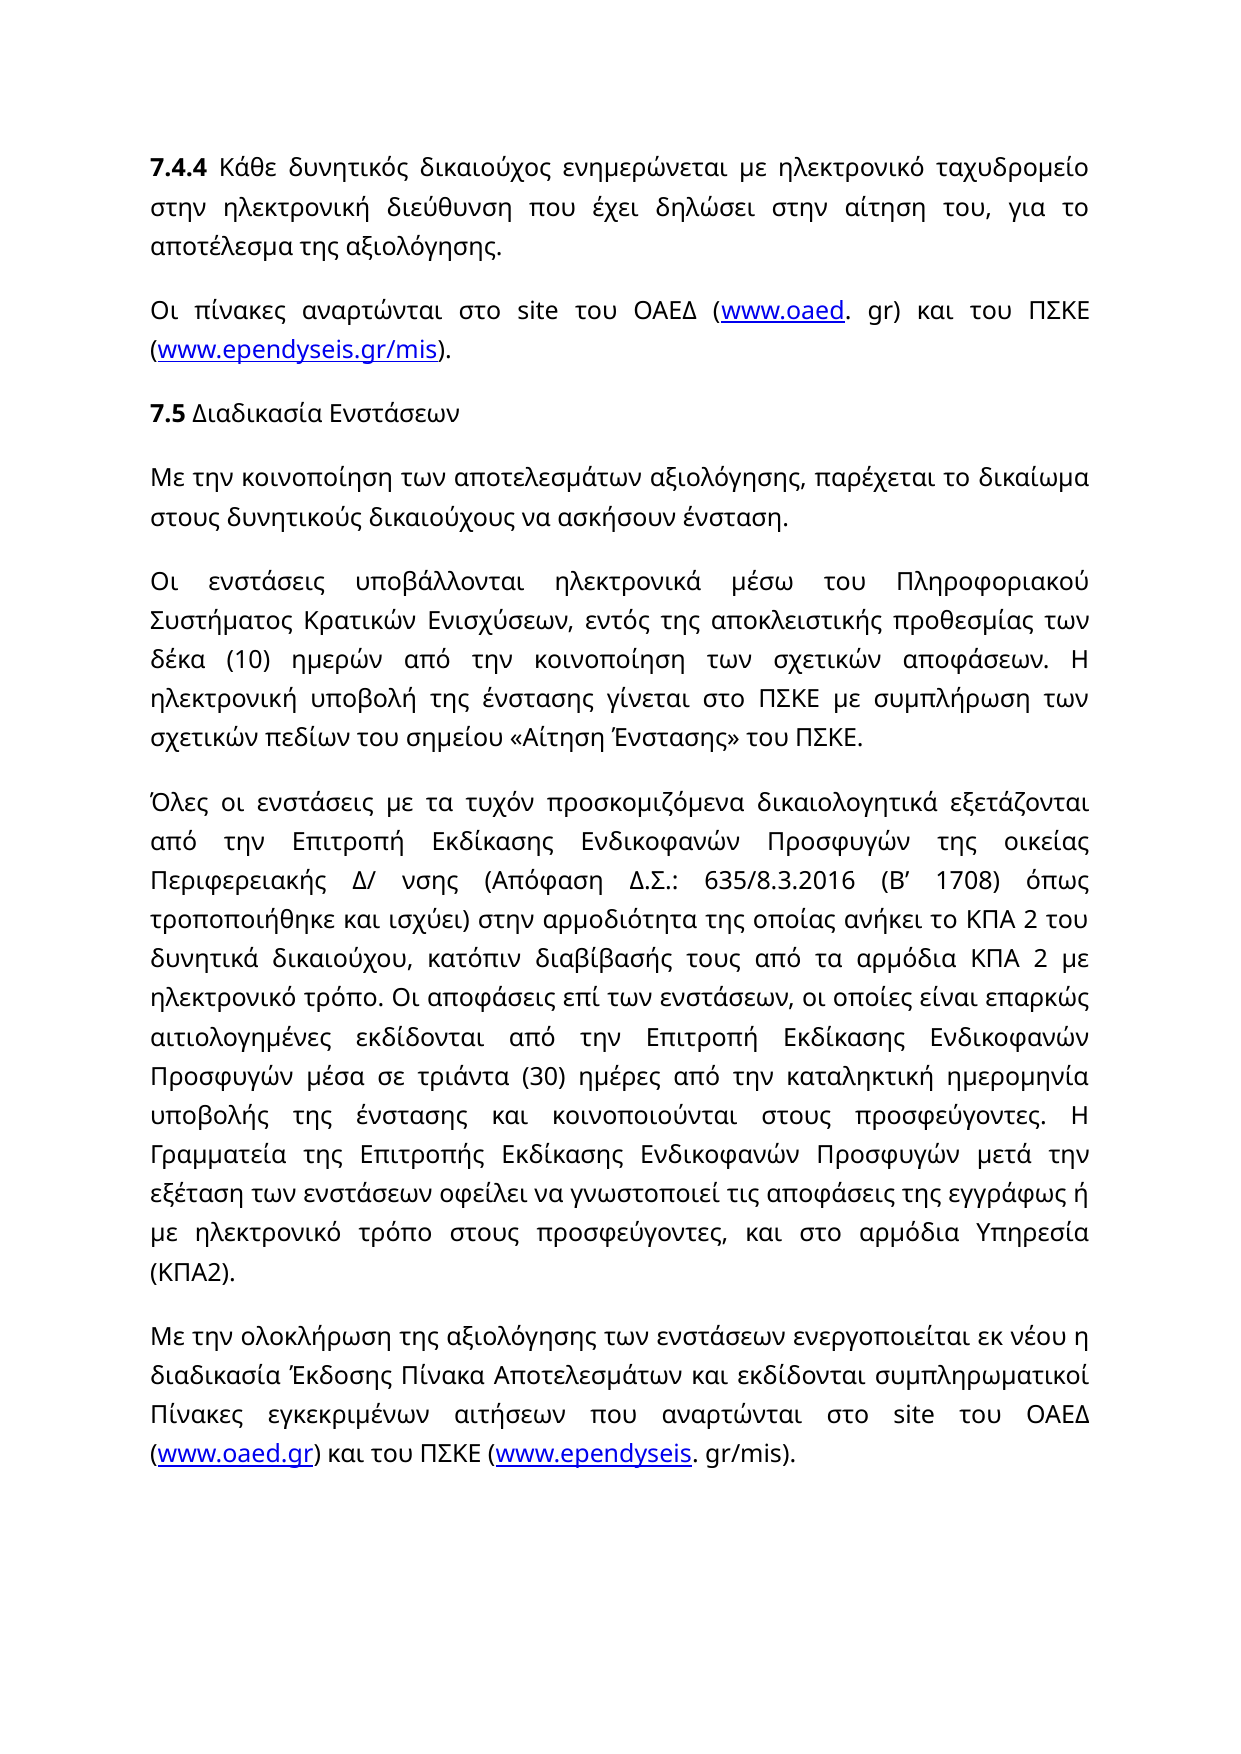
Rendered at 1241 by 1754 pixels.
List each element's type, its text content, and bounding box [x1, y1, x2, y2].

text 7.4.4 Κάθε δυνητικός δικαιούχος ενημερώνεται με ηλεκτρονικό ταχυδρομείο στην ηλεκτρονική διεύθυνση που έχει δηλώσει στην αίτηση του, για το αποτέλεσμα της αξιολόγησης. [150, 150, 1090, 262]
text 7.5 Διαδικασία Ενστάσεων [150, 396, 1090, 430]
text Με την ολοκλήρωση της αξιολόγησης των ενστάσεων ενεργοποιείται εκ νέου η διαδικασία Έκδοσης Πίνακα Αποτελεσμάτων και εκδίδονται συμπληρωματικοί Πίνακες εγκεκριμένων αιτήσεων που αναρτώνται στo site του ΟΑΕΔ (www.oaed.gr) και του ΠΣΚΕ (www.ependyseis. gr/mis). [150, 1318, 1090, 1470]
text Όλες οι ενστάσεις με τα τυχόν προσκομιζόμενα δικαιολογητικά εξετάζονται από την Επιτροπή Εκδίκασης Ενδικοφανών Προσφυγών της οικείας Περιφερειακής Δ/ νσης (Απόφαση Δ.Σ.: 635/8.3.2016 (Β’ 1708) όπως τροποποιήθηκε και ισχύει) στην αρμοδιότητα της οποίας ανήκει το ΚΠΑ 2 του δυνητικά δικαιούχου, κατόπιν διαβίβασής τους από τα αρμόδια ΚΠΑ 2 με ηλεκτρονικό τρόπο. Οι αποφάσεις επί των ενστάσεων, οι οποίες είναι επαρκώς αιτιολογημένες εκδίδονται από την Επιτροπή Εκδίκασης Ενδικοφανών Προσφυγών μέσα σε τριάντα (30) ημέρες από την καταληκτική ημερομηνία υποβολής της ένστασης και κοινοποιούνται στους προσφεύγοντες. Η Γραμματεία της Επιτροπής Εκδίκασης Ενδικοφανών Προσφυγών μετά την εξέταση των ενστάσεων οφείλει να γνωστοποιεί τις αποφάσεις της εγγράφως ή με ηλεκτρονικό τρόπο στους προσφεύγοντες, και στο αρμόδια Υπηρεσία (ΚΠΑ2). [150, 784, 1090, 1288]
text Οι ενστάσεις υποβάλλονται ηλεκτρονικά μέσω του Πληροφοριακού Συστήματος Κρατικών Ενισχύσεων, εντός της αποκλειστικής προθεσμίας των δέκα (10) ημερών από την κοινοποίηση των σχετικών αποφάσεων. Η ηλεκτρονική υποβολή της ένστασης γίνεται στο ΠΣΚΕ με συμπλήρωση των σχετικών πεδίων του σημείου «Αίτηση Ένστασης» του ΠΣΚΕ. [150, 563, 1090, 754]
text Με την κοινοποίηση των αποτελεσμάτων αξιολόγησης, παρέχεται το δικαίωμα στους δυνητικούς δικαιούχους να ασκήσουν ένσταση. [150, 460, 1090, 533]
text Οι πίνακες αναρτώνται στο site του ΟΑΕΔ (www.oaed. gr) και του ΠΣΚΕ (www.ependyseis.gr/mis). [150, 292, 1090, 366]
